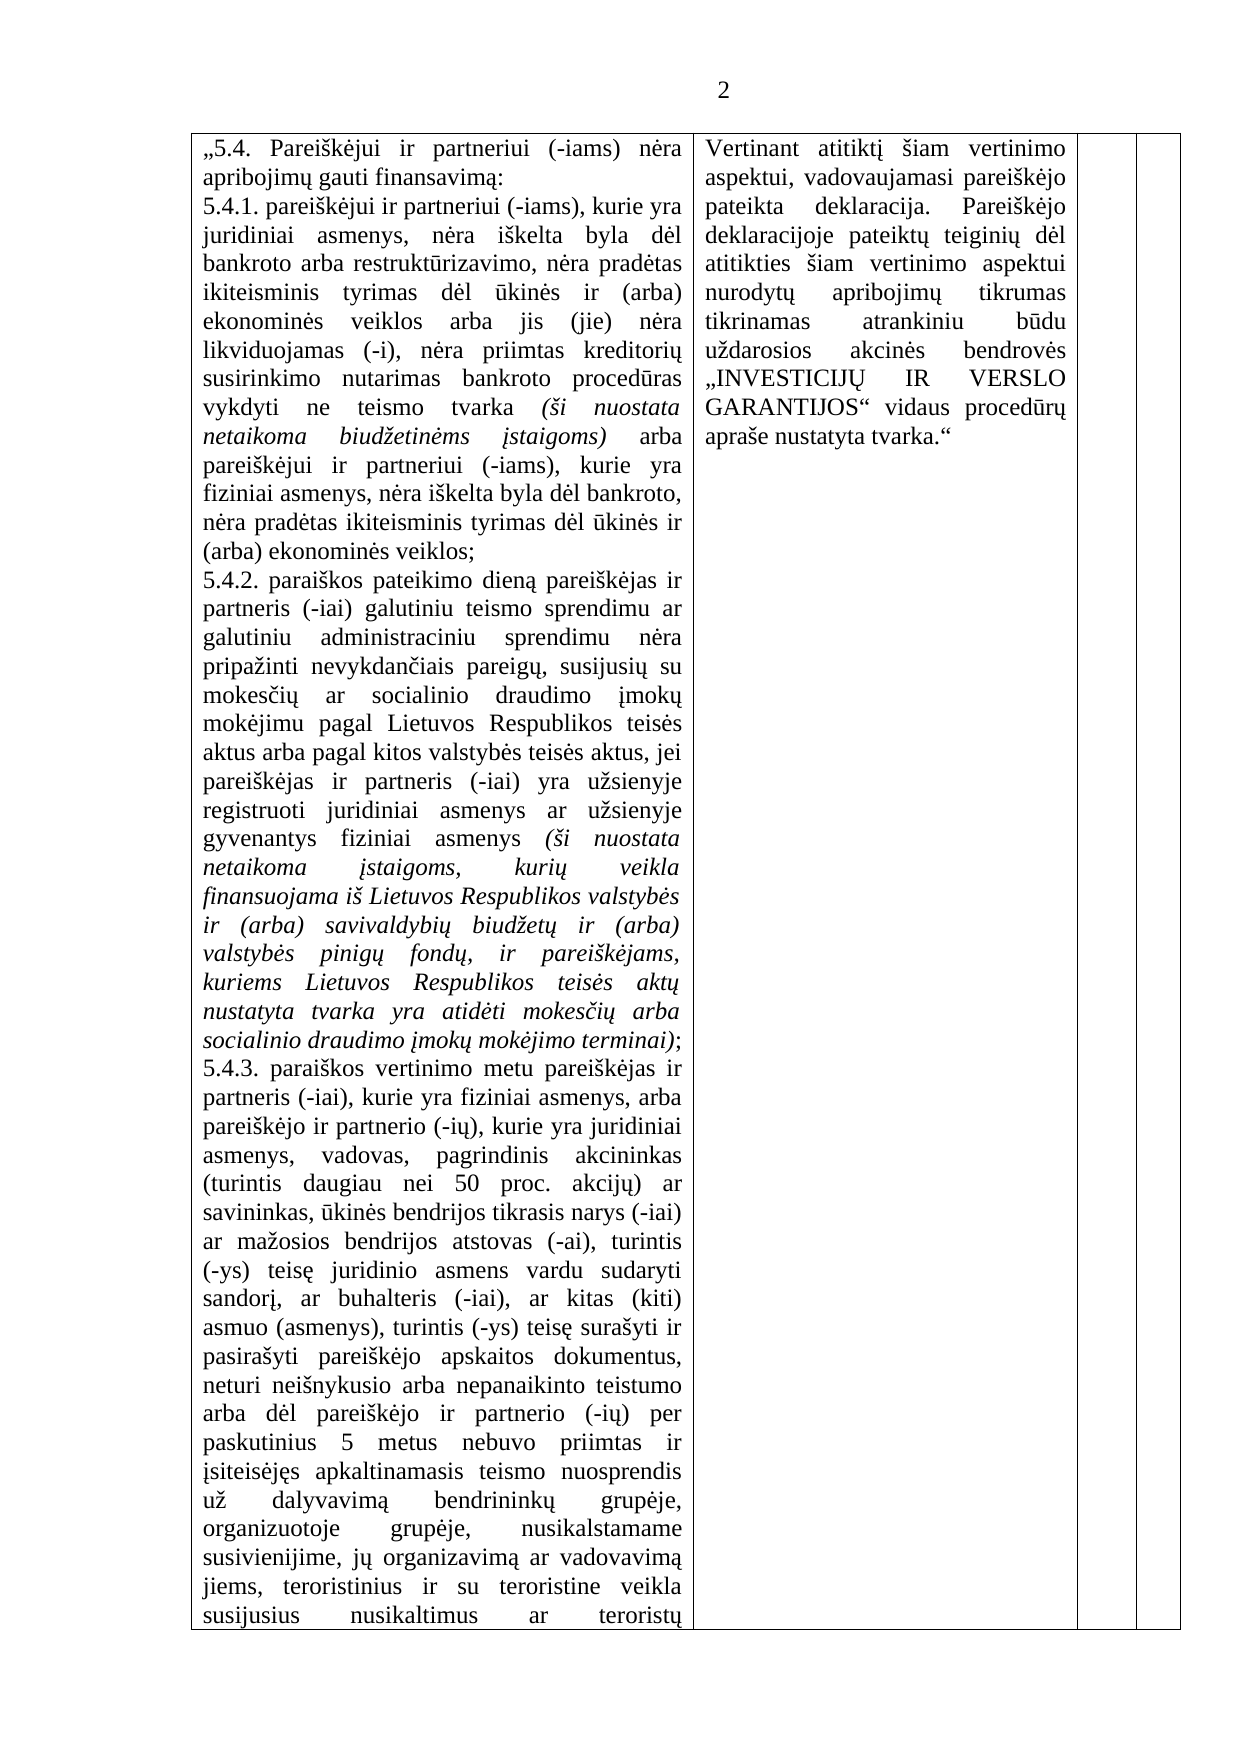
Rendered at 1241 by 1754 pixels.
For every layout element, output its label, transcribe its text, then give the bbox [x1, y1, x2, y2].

table_header Vertinant atitiktį šiam vertinimo aspektui, vadovaujamasi pareiškėjo pateikta deklaracija. Pareiškėjo deklaracijoje pateiktų teiginių dėl atitikties šiam vertinimo aspektui nurodytų apribojimų tikrumas tikrinamas atrankiniu būdu uždarosios akcinės bendrovės „INVESTICIJŲ IR VERSLO GARANTIJOS“ vidaus procedūrų apraše nustatyta tvarka.“ [694, 134, 1077, 1628]
table_header [1137, 134, 1180, 1628]
table_header „5.4. Pareiškėjui ir partneriui (-iams) nėra apribojimų gauti finansavimą: 5.4.1. pareiškėjui ir partneriui (-iams), kurie yra juridiniai asmenys, nėra iškelta byla dėl bankroto arba restruktūrizavimo, nėra pradėtas ikiteisminis tyrimas dėl ūkinės ir (arba) ekonominės veiklos arba jis (jie) nėra likviduojamas (-i), nėra priimtas kreditorių susirinkimo nutarimas bankroto procedūras vykdyti ne teismo tvarka (ši nuostata netaikoma biudžetinėms įstaigoms) arba pareiškėjui ir partneriui (-iams), kurie yra fiziniai asmenys, nėra iškelta byla dėl bankroto, nėra pradėtas ikiteisminis tyrimas dėl ūkinės ir (arba) ekonominės veiklos; 5.4.2. paraiškos pateikimo dieną pareiškėjas ir partneris (-iai) galutiniu teismo sprendimu ar galutiniu administraciniu sprendimu nėra pripažinti nevykdančiais pareigų, susijusių su mokesčių ar socialinio draudimo įmokų mokėjimu pagal Lietuvos Respublikos teisės aktus arba pagal kitos valstybės teisės aktus, jei pareiškėjas ir partneris (-iai) yra užsienyje registruoti juridiniai asmenys ar užsienyje gyvenantys fiziniai asmenys (ši nuostata netaikoma įstaigoms, kurių veikla finansuojama iš Lietuvos Respublikos valstybės ir (arba) savivaldybių biudžetų ir (arba) valstybės pinigų fondų, ir pareiškėjams, kuriems Lietuvos Respublikos teisės aktų nustatyta tvarka yra atidėti mokesčių arba socialinio draudimo įmokų mokėjimo terminai); 5.4.3. paraiškos vertinimo metu pareiškėjas ir partneris (-iai), kurie yra fiziniai asmenys, arba pareiškėjo ir partnerio (-ių), kurie yra juridiniai asmenys, vadovas, pagrindinis akcininkas (turintis daugiau nei 50 proc. akcijų) ar savininkas, ūkinės bendrijos tikrasis narys (-iai) ar mažosios bendrijos atstovas (-ai), turintis (-ys) teisę juridinio asmens vardu sudaryti sandorį, ar buhalteris (-iai), ar kitas (kiti) asmuo (asmenys), turintis (-ys) teisę surašyti ir pasirašyti pareiškėjo apskaitos dokumentus, neturi neišnykusio arba nepanaikinto teistumo arba dėl pareiškėjo ir partnerio (-ių) per paskutinius 5 metus nebuvo priimtas ir įsiteisėjęs apkaltinamasis teismo nuosprendis už dalyvavimą bendrininkų grupėje, organizuotoje grupėje, nusikalstamame susivienijime, jų organizavimą ar vadovavimą jiems, teroristinius ir su teroristine veikla susijusius nusikaltimus ar teroristų [192, 134, 693, 1628]
table_header [1078, 134, 1136, 1628]
